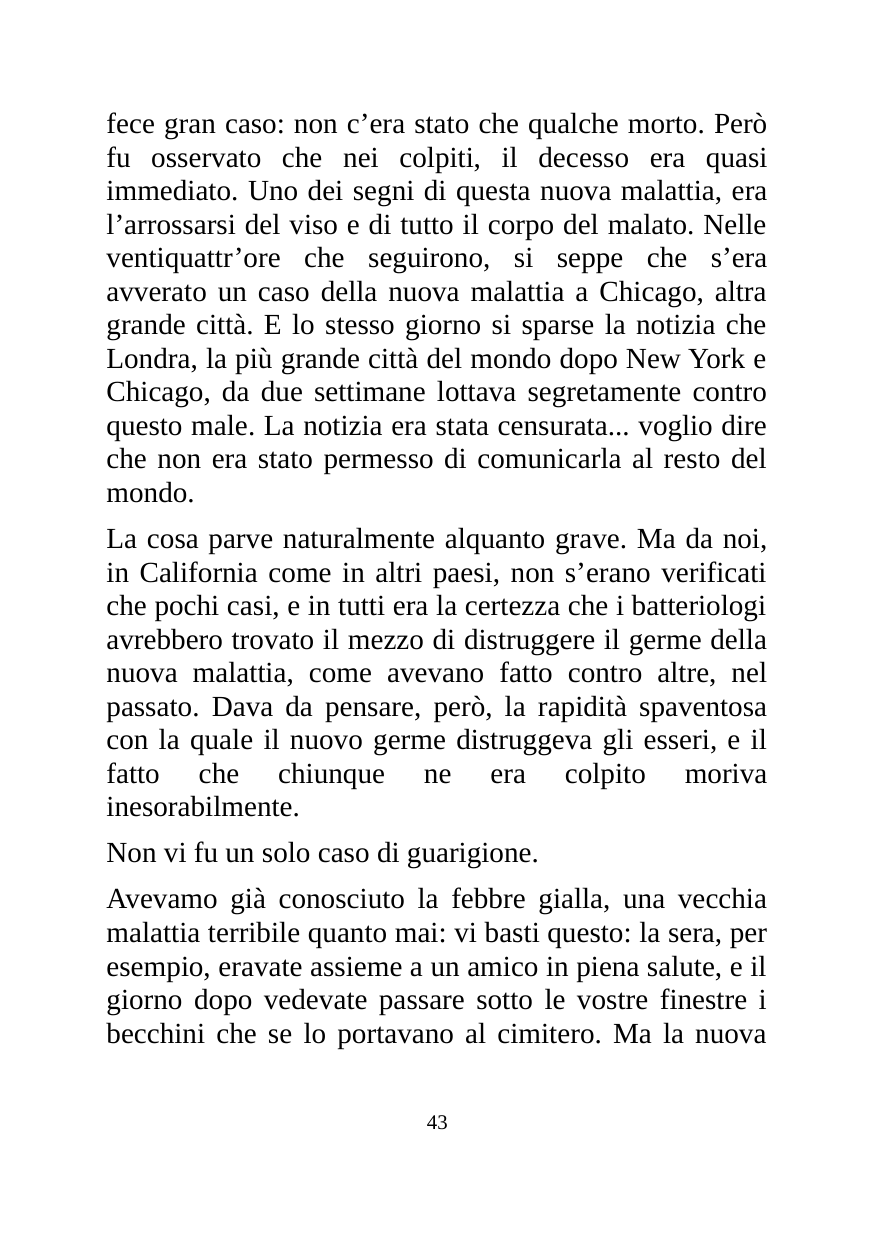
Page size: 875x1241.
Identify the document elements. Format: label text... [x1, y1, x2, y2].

text Avevamo già conosciuto la febbre gialla, una vecchia malattia terribile quanto mai: vi basti questo: la sera, per esempio, eravate assieme a un amico in piena salute, e il giorno dopo vedevate passare sotto le vostre finestre i becchini che se lo portavano al cimitero. Ma la nuova [106, 882, 768, 1049]
text fece gran caso: non c’era stato che qualche morto. Però fu osservato che nei colpiti, il decesso era quasi immediato. Uno dei segni di questa nuova malattia, era l’arrossarsi del viso e di tutto il corpo del malato. Nelle ventiquattr’ore che seguirono, si seppe che s’era avverato un caso della nuova malattia a Chicago, altra grande città. E lo stesso giorno si sparse la notizia che Londra, la più grande città del mondo dopo New York e Chicago, da due settimane lottava segretamente contro questo male. La notizia era stata censurata... voglio dire che non era stato permesso di comunicarla al resto del mondo. [106, 106, 768, 509]
text La cosa parve naturalmente alquanto grave. Ma da noi, in California come in altri paesi, non s’erano verificati che pochi casi, e in tutti era la certezza che i batteriologi avrebbero trovato il mezzo di distruggere il germe della nuova malattia, come avevano fatto contro altre, nel passato. Dava da pensare, però, la rapidità spaventosa con la quale il nuovo germe distruggeva gli esseri, e il fatto che chiunque ne era colpito moriva inesorabilmente. [106, 521, 768, 823]
text Non vi fu un solo caso di guarigione. [106, 836, 768, 869]
